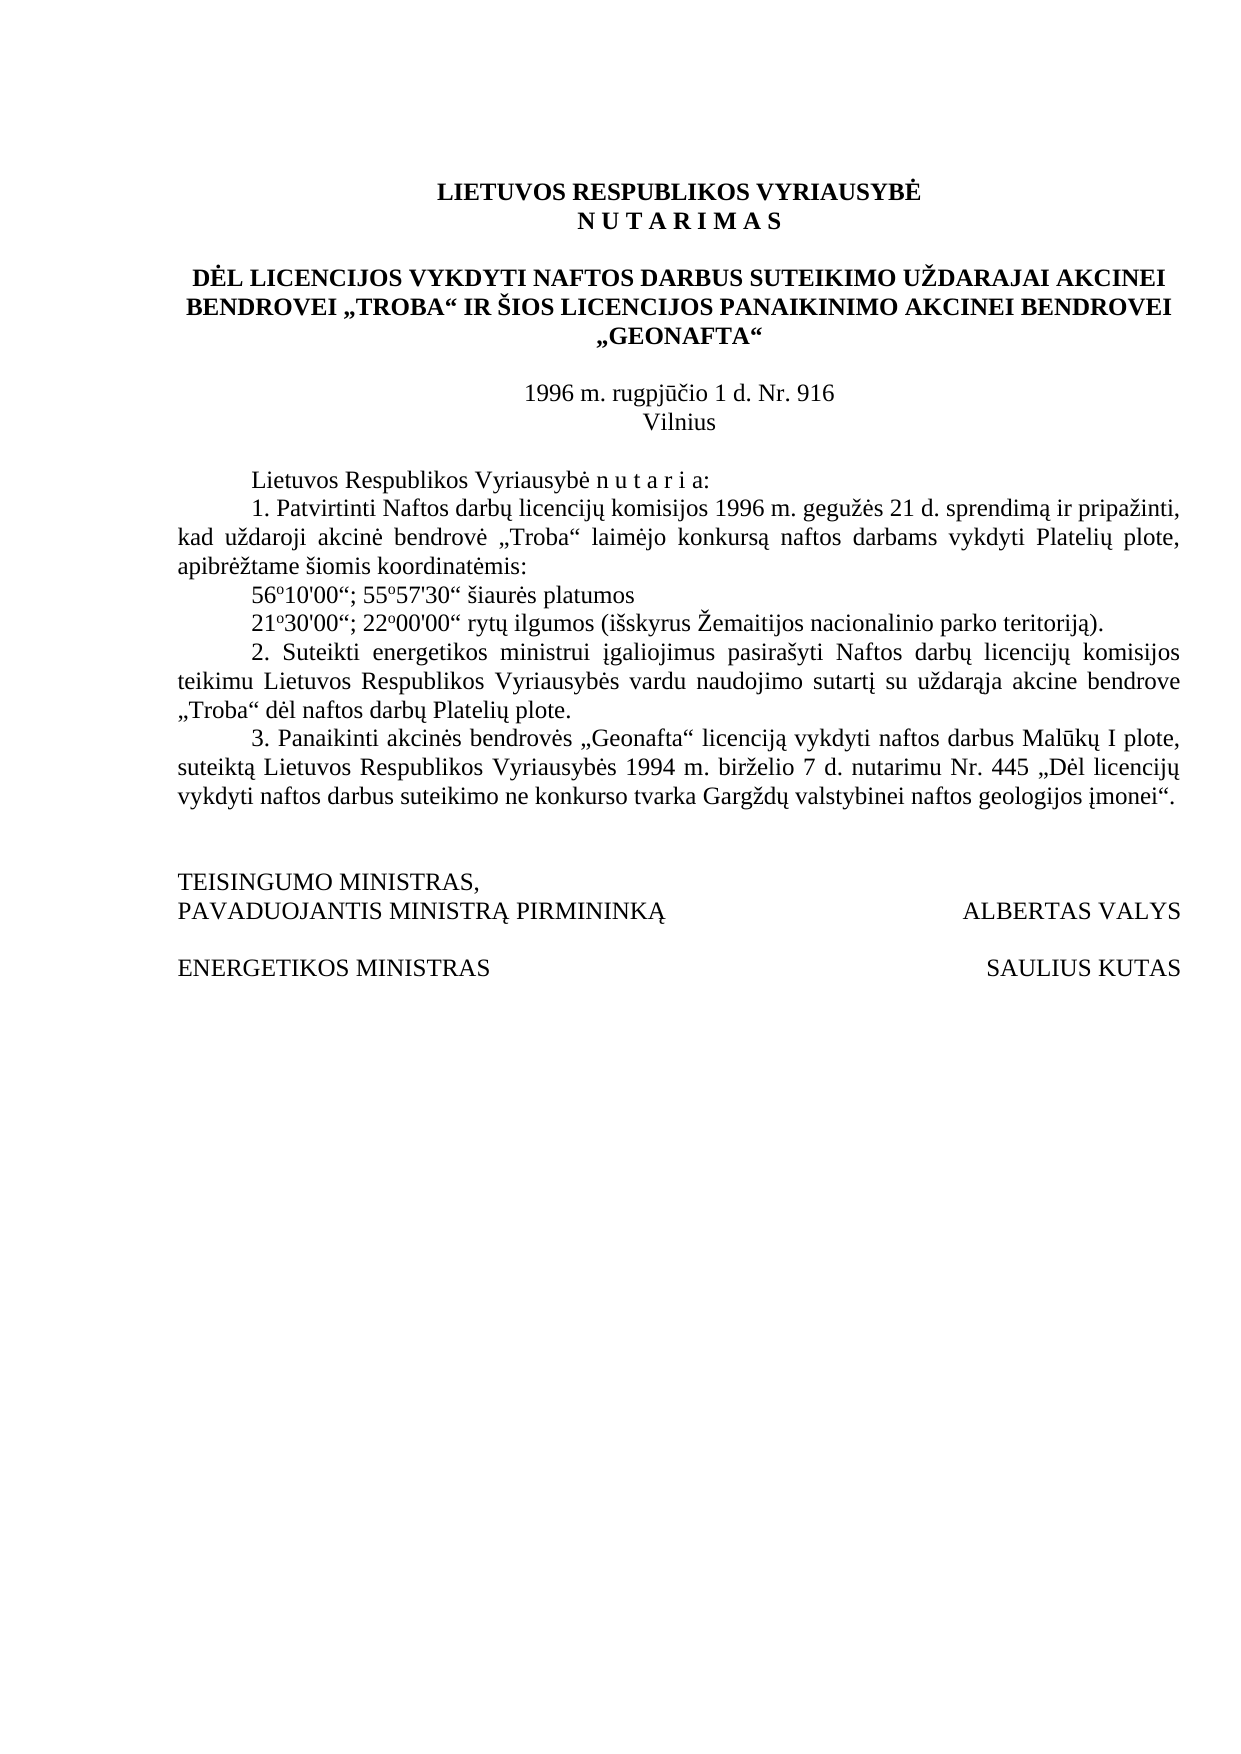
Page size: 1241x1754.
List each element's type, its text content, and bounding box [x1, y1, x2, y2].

text DĖL LICENCIJOS VYKDYTI NAFTOS DARBUS SUTEIKIMO UŽDARAJAI AKCINEI BENDROVEI „TROBA“ IR ŠIOS LICENCIJOS PANAIKINIMO AKCINEI BENDROVEI „GEONAFTA“ [177, 263, 1181, 350]
text 3. Panaikinti akcinės bendrovės „Geonafta“ licenciją vykdyti naftos darbus Malūkų I plote, suteiktą Lietuvos Respublikos Vyriausybės 1994 m. birželio 7 d. nutarimu Nr. 445 „Dėl licencijų vykdyti naftos darbus suteikimo ne konkurso tvarka Gargždų valstybinei naftos geologijos įmonei“. [177, 723, 1181, 810]
text TEISINGUMO MINISTRAS, [177, 867, 1181, 896]
text Lietuvos Respublikos Vyriausybė nutaria: [177, 465, 1181, 493]
text PAVADUOJANTIS MINISTRĄ PIRMININKĄ ALBERTAS VALYS [177, 896, 1181, 925]
text 1996 m. rugpjūčio 1 d. Nr. 916 [177, 378, 1181, 407]
text 21o30'00“; 22o00'00“ rytų ilgumos (išskyrus Žemaitijos nacionalinio parko teritoriją). [177, 608, 1181, 637]
text 2. Suteikti energetikos ministrui įgaliojimus pasirašyti Naftos darbų licencijų komisijos teikimu Lietuvos Respublikos Vyriausybės vardu naudojimo sutartį su uždarąja akcine bendrove „Troba“ dėl naftos darbų Platelių plote. [177, 637, 1181, 723]
text 56o10'00“; 55o57'30“ šiaurės platumos [177, 580, 1181, 608]
text LIETUVOS RESPUBLIKOS VYRIAUSYBĖ [177, 177, 1181, 206]
text ENERGETIKOS MINISTRAS SAULIUS KUTAS [177, 953, 1181, 982]
text N U T A R I M A S [177, 206, 1181, 235]
text 1. Patvirtinti Naftos darbų licencijų komisijos 1996 m. gegužės 21 d. sprendimą ir pripažinti, kad uždaroji akcinė bendrovė „Troba“ laimėjo konkursą naftos darbams vykdyti Platelių plote, apibrėžtame šiomis koordinatėmis: [177, 493, 1181, 580]
text Vilnius [177, 407, 1181, 436]
